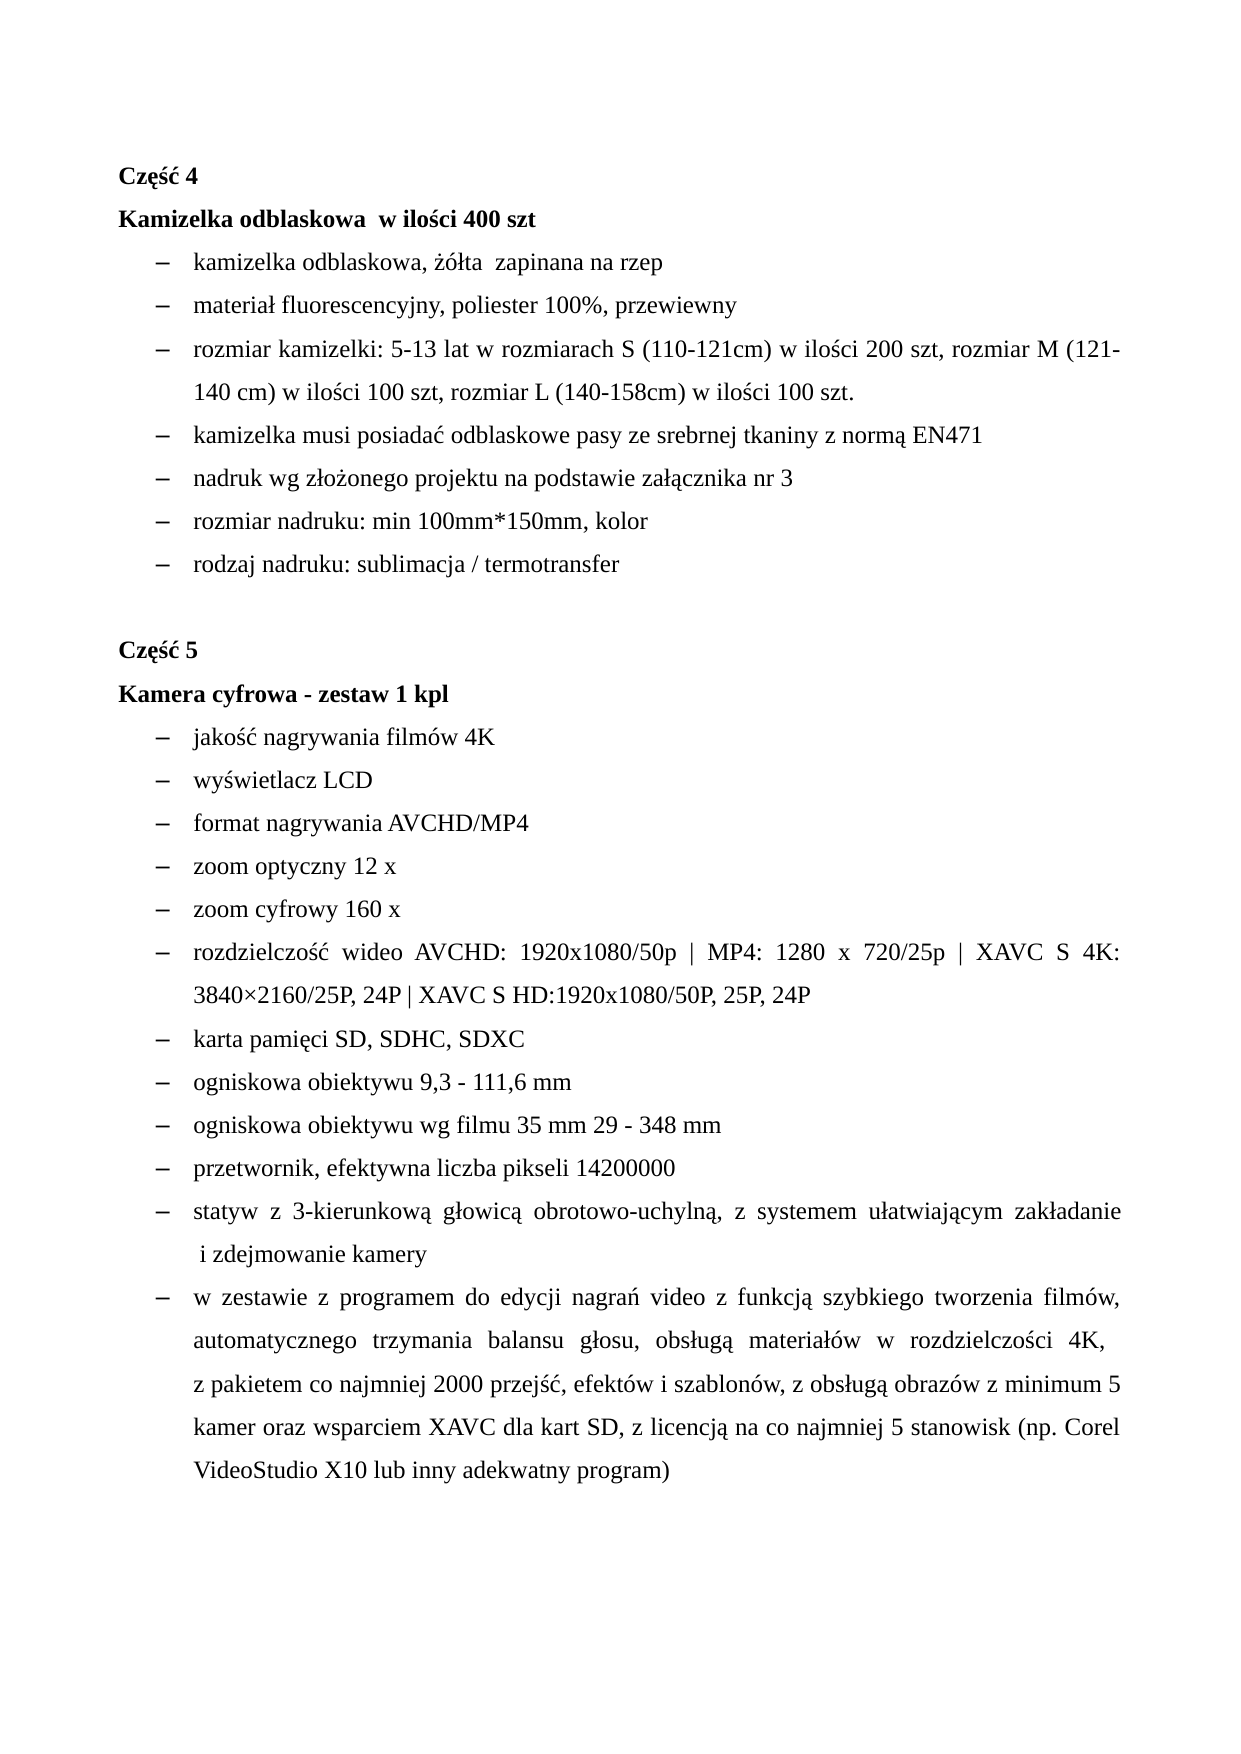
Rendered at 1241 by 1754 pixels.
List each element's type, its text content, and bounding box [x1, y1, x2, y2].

list statyw z 3-kierunkową głowicą obrotowo-uchylną, z systemem ułatwiającym zakładanie i zdejmowanie kamery [156, 1196, 1122, 1268]
text Kamera cyfrowa - zestaw 1 kpl [118, 679, 1122, 707]
list wyświetlacz LCD [156, 765, 1122, 794]
list kamizelka odblaskowa, żółta zapinana na rzep [156, 247, 1122, 276]
text Część 5 [118, 636, 1122, 664]
list przetwornik, efektywna liczba pikseli 14200000 [156, 1153, 1122, 1182]
list rozmiar nadruku: min 100mm*150mm, kolor [156, 506, 1122, 535]
list rozmiar kamizelki: 5-13 lat w rozmiarach S (110-121cm) w ilości 200 szt, rozmiar M (121-140 cm) w ilości 100 szt, rozmiar L (140-158cm) w ilości 100 szt. [156, 334, 1122, 406]
list rozdzielczość wideo AVCHD: 1920x1080/50p | MP4: 1280 x 720/25p | XAVC S 4K: 3840×2160/25P, 24P | XAVC S HD:1920x1080/50P, 25P, 24P [156, 937, 1122, 1009]
list nadruk wg złożonego projektu na podstawie załącznika nr 3 [156, 463, 1122, 492]
text Część 4 [118, 161, 1122, 190]
list zoom optyczny 12 x [156, 851, 1122, 880]
list zoom cyfrowy 160 x [156, 894, 1122, 923]
list jakość nagrywania filmów 4K [156, 722, 1122, 751]
list w zestawie z programem do edycji nagrań video z funkcją szybkiego tworzenia filmów, automatycznego trzymania balansu głosu, obsługą materiałów w rozdzielczości 4K, z pakietem co najmniej 2000 przejść, efektów i szablonów, z obsługą obrazów z minimum 5 kamer oraz wsparciem XAVC dla kart SD, z licencją na co najmniej 5 stanowisk (np. Corel VideoStudio X10 lub inny adekwatny program) [156, 1282, 1122, 1484]
list format nagrywania AVCHD/MP4 [156, 808, 1122, 837]
text Kamizelka odblaskowa w ilości 400 szt [118, 204, 1122, 233]
list kamizelka musi posiadać odblaskowe pasy ze srebrnej tkaniny z normą EN471 [156, 420, 1122, 449]
list ogniskowa obiektywu 9,3 - 111,6 mm [156, 1067, 1122, 1096]
list ogniskowa obiektywu wg filmu 35 mm 29 - 348 mm [156, 1110, 1122, 1139]
list karta pamięci SD, SDHC, SDXC [156, 1024, 1122, 1052]
list materiał fluorescencyjny, poliester 100%, przewiewny [156, 291, 1122, 319]
list rodzaj nadruku: sublimacja / termotransfer [156, 549, 1122, 578]
